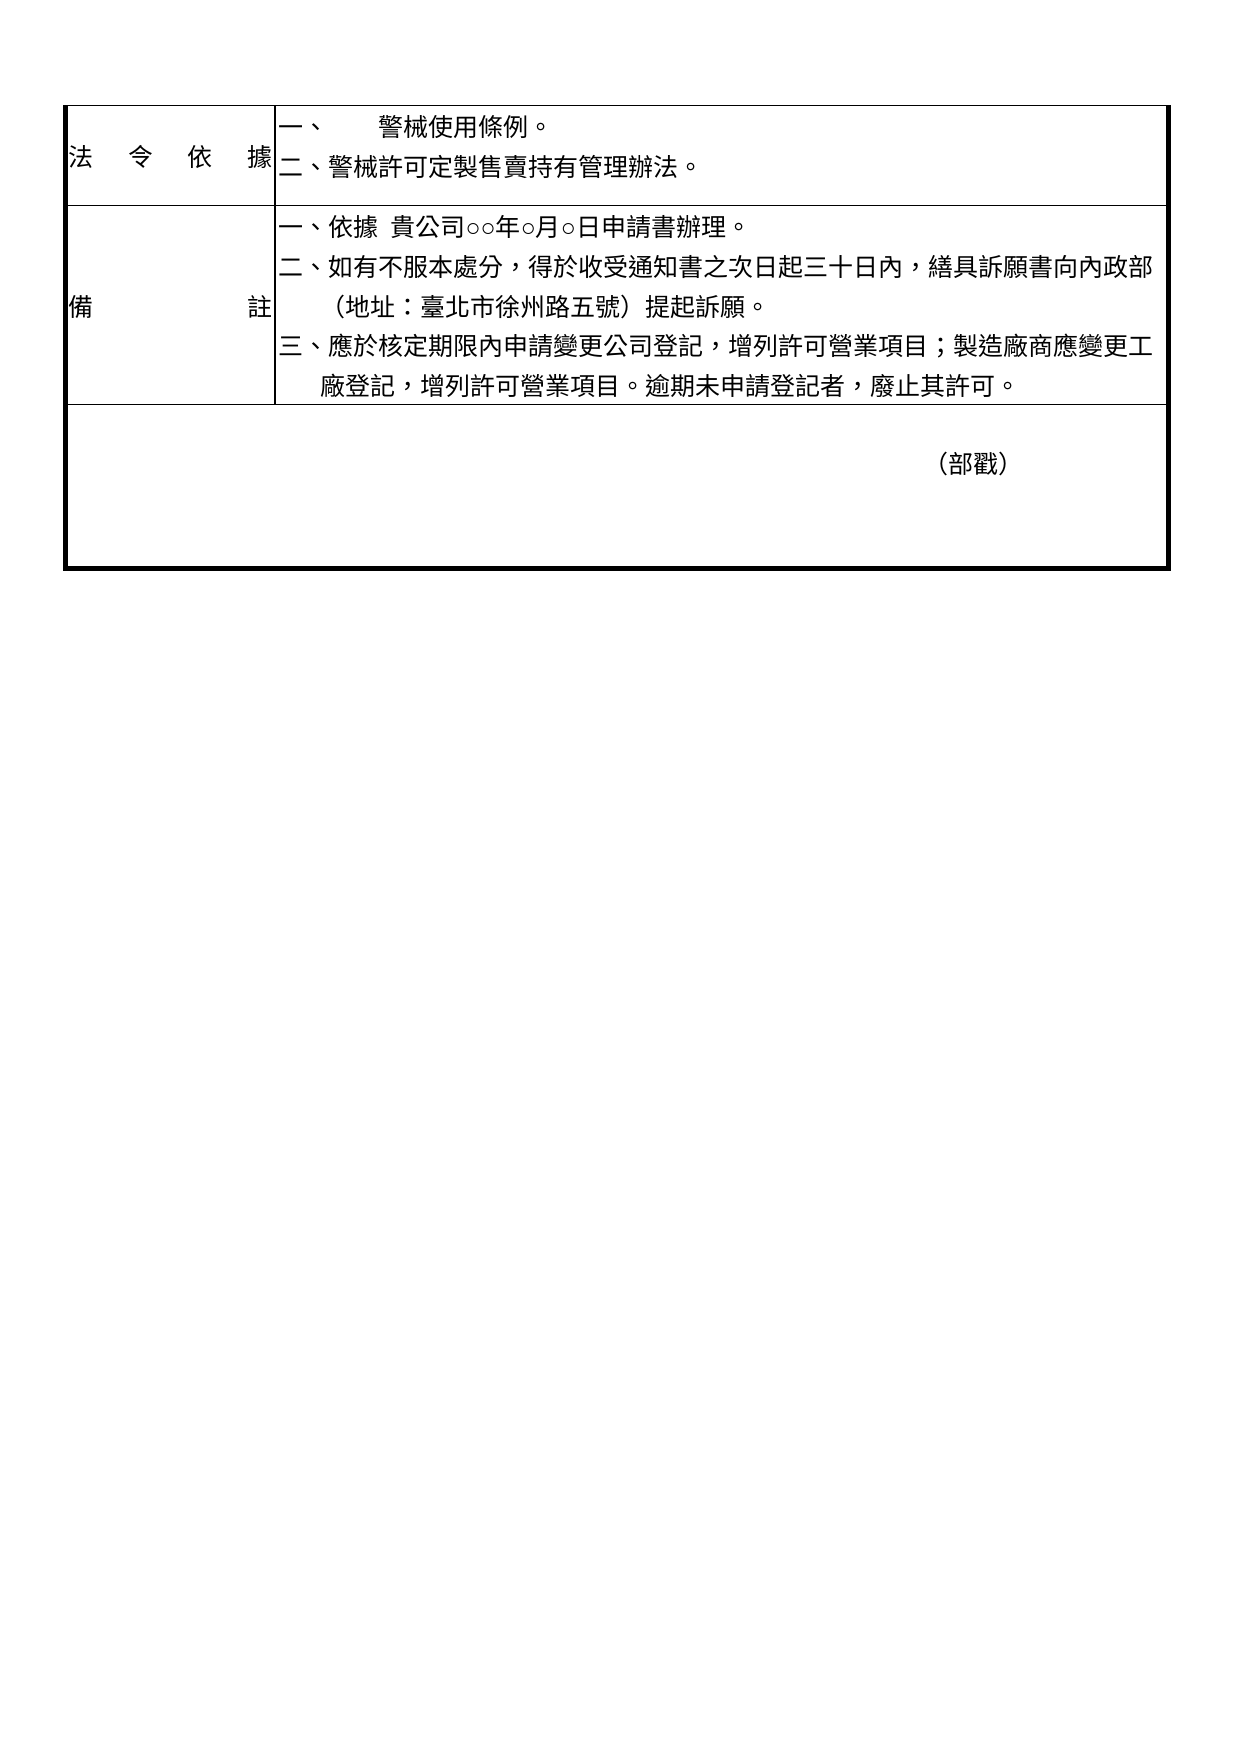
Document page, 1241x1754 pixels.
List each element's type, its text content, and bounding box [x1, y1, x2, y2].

table_cell （部戳） [68, 405, 1166, 566]
table_cell 法令依據 [68, 106, 274, 205]
table_cell 一、依據 貴公司○○年○月○日申請書辦理。 二、如有不服本處分，得於收受通知書之次日起三十日內，繕具訴願書向內政部（地址：臺北市徐州路五號）提起訴願。 三、應於核定期限內申請變更公司登記，增列許可營業項目；製造廠商應變更工廠登記，增列許可營業項目。逾期未申請登記者，廢止其許可。 [276, 206, 1166, 404]
table_cell 備註 [68, 206, 274, 404]
table_cell 警械使用條例。 二、警械許可定製售賣持有管理辦法。 [276, 106, 1166, 205]
